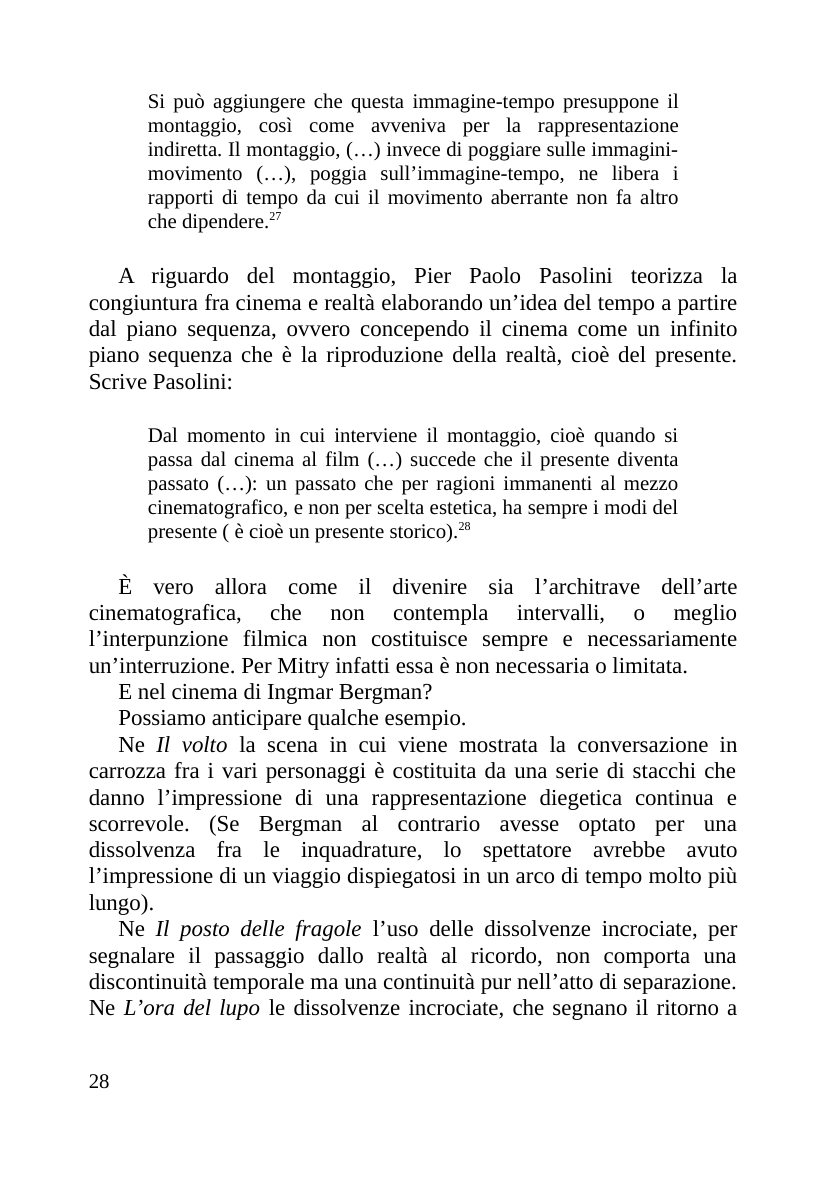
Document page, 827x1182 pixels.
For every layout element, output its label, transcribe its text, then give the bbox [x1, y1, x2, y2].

text Possiamo anticipare qualche esempio. [88, 704, 738, 731]
text E nel cinema di Ingmar Bergman? [88, 678, 738, 704]
text Ne Il volto la scena in cui viene mostrata la conversazione in carrozza fra i vari personaggi è costituita da una serie di stacchi che danno l’impressione di una rappresentazione diegetica continua e scorrevole. (Se Bergman al contrario avesse optato per una dissolvenza fra le inquadrature, lo spettatore avrebbe avuto l’impressione di un viaggio dispiegatosi in un arco di tempo molto più lungo). [88, 731, 738, 915]
text Ne Il posto delle fragole l’uso delle dissolvenze incrociate, per segnalare il passaggio dallo realtà al ricordo, non comporta una discontinuità temporale ma una continuità pur nell’atto di separazione. Ne L’ora del lupo le dissolvenze incrociate, che segnano il ritorno a [88, 915, 738, 1021]
text È vero allora come il divenire sia l’architrave dell’arte cinematografica, che non contempla intervalli, o meglio l’interpunzione filmica non costituisce sempre e necessariamente un’interruzione. Per Mitry infatti essa è non necessaria o limitata. [88, 573, 738, 678]
text Dal momento in cui interviene il montaggio, cioè quando si passa dal cinema al film (…) succede che il presente diventa passato (…): un passato che per ragioni immanenti al mezzo cinematografico, e non per scelta estetica, ha sempre i modi del presente ( è cioè un presente storico).28 [148, 423, 679, 543]
text Si può aggiungere che questa immagine-tempo presuppone il montaggio, così come avveniva per la rappresentazione indiretta. Il montaggio, (…) invece di poggiare sulle immagini-movimento (…), poggia sull’immagine-tempo, ne libera i rapporti di tempo da cui il movimento aberrante non fa altro che dipendere.27 [148, 88, 679, 233]
text A riguardo del montaggio, Pier Paolo Pasolini teorizza la congiuntura fra cinema e realtà elaborando un’idea del tempo a partire dal piano sequenza, ovvero concependo il cinema come un infinito piano sequenza che è la riproduzione della realtà, cioè del presente. Scrive Pasolini: [88, 262, 738, 394]
